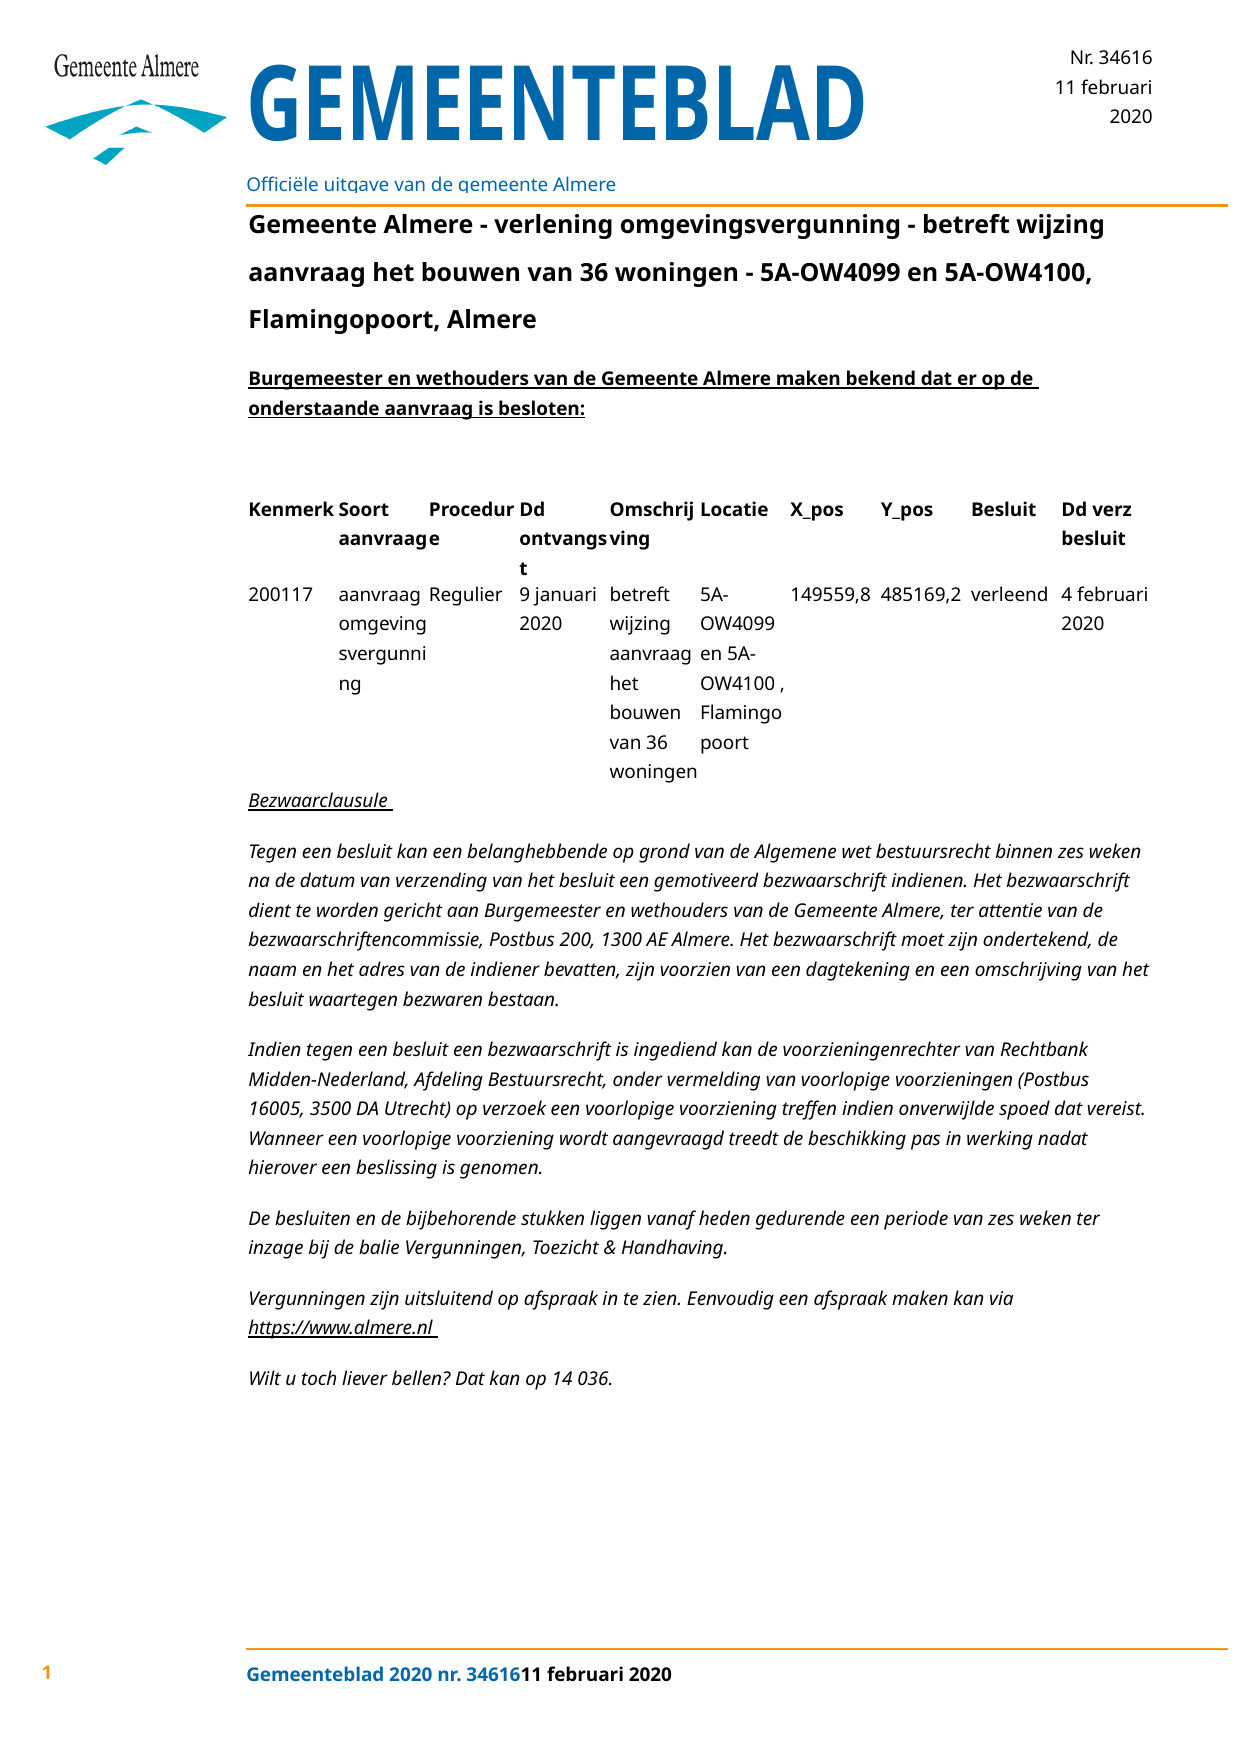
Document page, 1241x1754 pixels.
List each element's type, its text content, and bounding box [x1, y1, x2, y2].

table_cell Regulier [429, 581, 519, 784]
text De besluiten en de bijbehorende stukken liggen vanaf heden gedurende een periode van zes weken ter inzage bij de balie Vergunningen, Toezicht & Handhaving. [248, 1205, 1152, 1260]
table_cell betreft wijzing aanvraag het bouwen van 36 woningen [609, 581, 700, 784]
table_header Besluit [971, 496, 1061, 581]
text Tegen een besluit kan een belanghebbende op grond van de Algemene wet bestuursrecht binnen zes weken na de datum van verzending van het besluit een gemotiveerd bezwaarschrift indienen. Het bezwaarschrift dient te worden gericht aan Burgemeester en wethouders van de Gemeente Almere, ter attentie van de bezwaarschriftencommissie, Postbus 200, 1300 AE Almere. Het bezwaarschrift moet zijn ondertekend, de naam en het adres van de indiener bevatten, zijn voorzien van een dagtekening en een omschrijving van het besluit waartegen bezwaren bestaan. [248, 838, 1152, 1011]
picture [41, 47, 231, 172]
table_header X_pos [790, 496, 881, 581]
table_cell 200117 [248, 581, 338, 784]
table_cell 9 januari 2020 [519, 581, 609, 784]
table_header Y_pos [881, 496, 971, 581]
table_cell aanvraag omgevingsvergunning [338, 581, 429, 784]
text Gemeente Almere - verlening omgevingsvergunning - betreft wijzing aanvraag het bouwen van 36 woningen - 5A-OW4099 en 5A-OW4100, Flamingopoort, Almere [248, 207, 1152, 336]
text Vergunningen zijn uitsluitend op afspraak in te zien. Eenvoudig een afspraak maken kan via https://www.almere.nl [248, 1285, 1152, 1340]
table_header Dd verz besluit [1061, 496, 1152, 581]
text Wilt u toch liever bellen? Dat kan op 14 036. [248, 1365, 1152, 1391]
table_cell 149559,8 [790, 581, 881, 784]
text Indien tegen een besluit een bezwaarschrift is ingediend kan de voorzieningenrechter van Rechtbank Midden-Nederland, Afdeling Bestuursrecht, onder vermelding van voorlopige voorzieningen (Postbus 16005, 3500 DA Utrecht) op verzoek een voorlopige voorziening treffen indien onverwijlde spoed dat vereist. Wanneer een voorlopige voorziening wordt aangevraagd treedt de beschikking pas in werking nadat hierover een beslissing is genomen. [248, 1036, 1152, 1180]
table_cell 4 februari 2020 [1061, 581, 1152, 784]
table_header Dd ontvangst [519, 496, 609, 581]
table_header Omschrijving [609, 496, 700, 581]
table_header Locatie [700, 496, 790, 581]
table_cell 5A-OW4099 en 5A-OW4100 , Flamingopoort [700, 581, 790, 784]
table_header Procedure [429, 496, 519, 581]
table_header Kenmerk [248, 496, 338, 581]
table_cell 485169,2 [881, 581, 971, 784]
text Bezwaarclausule [248, 787, 1152, 813]
table_cell verleend [971, 581, 1061, 784]
text Burgemeester en wethouders van de Gemeente Almere maken bekend dat er op de onderstaande aanvraag is besloten: [248, 366, 1152, 421]
table_header Soort aanvraag [338, 496, 429, 581]
